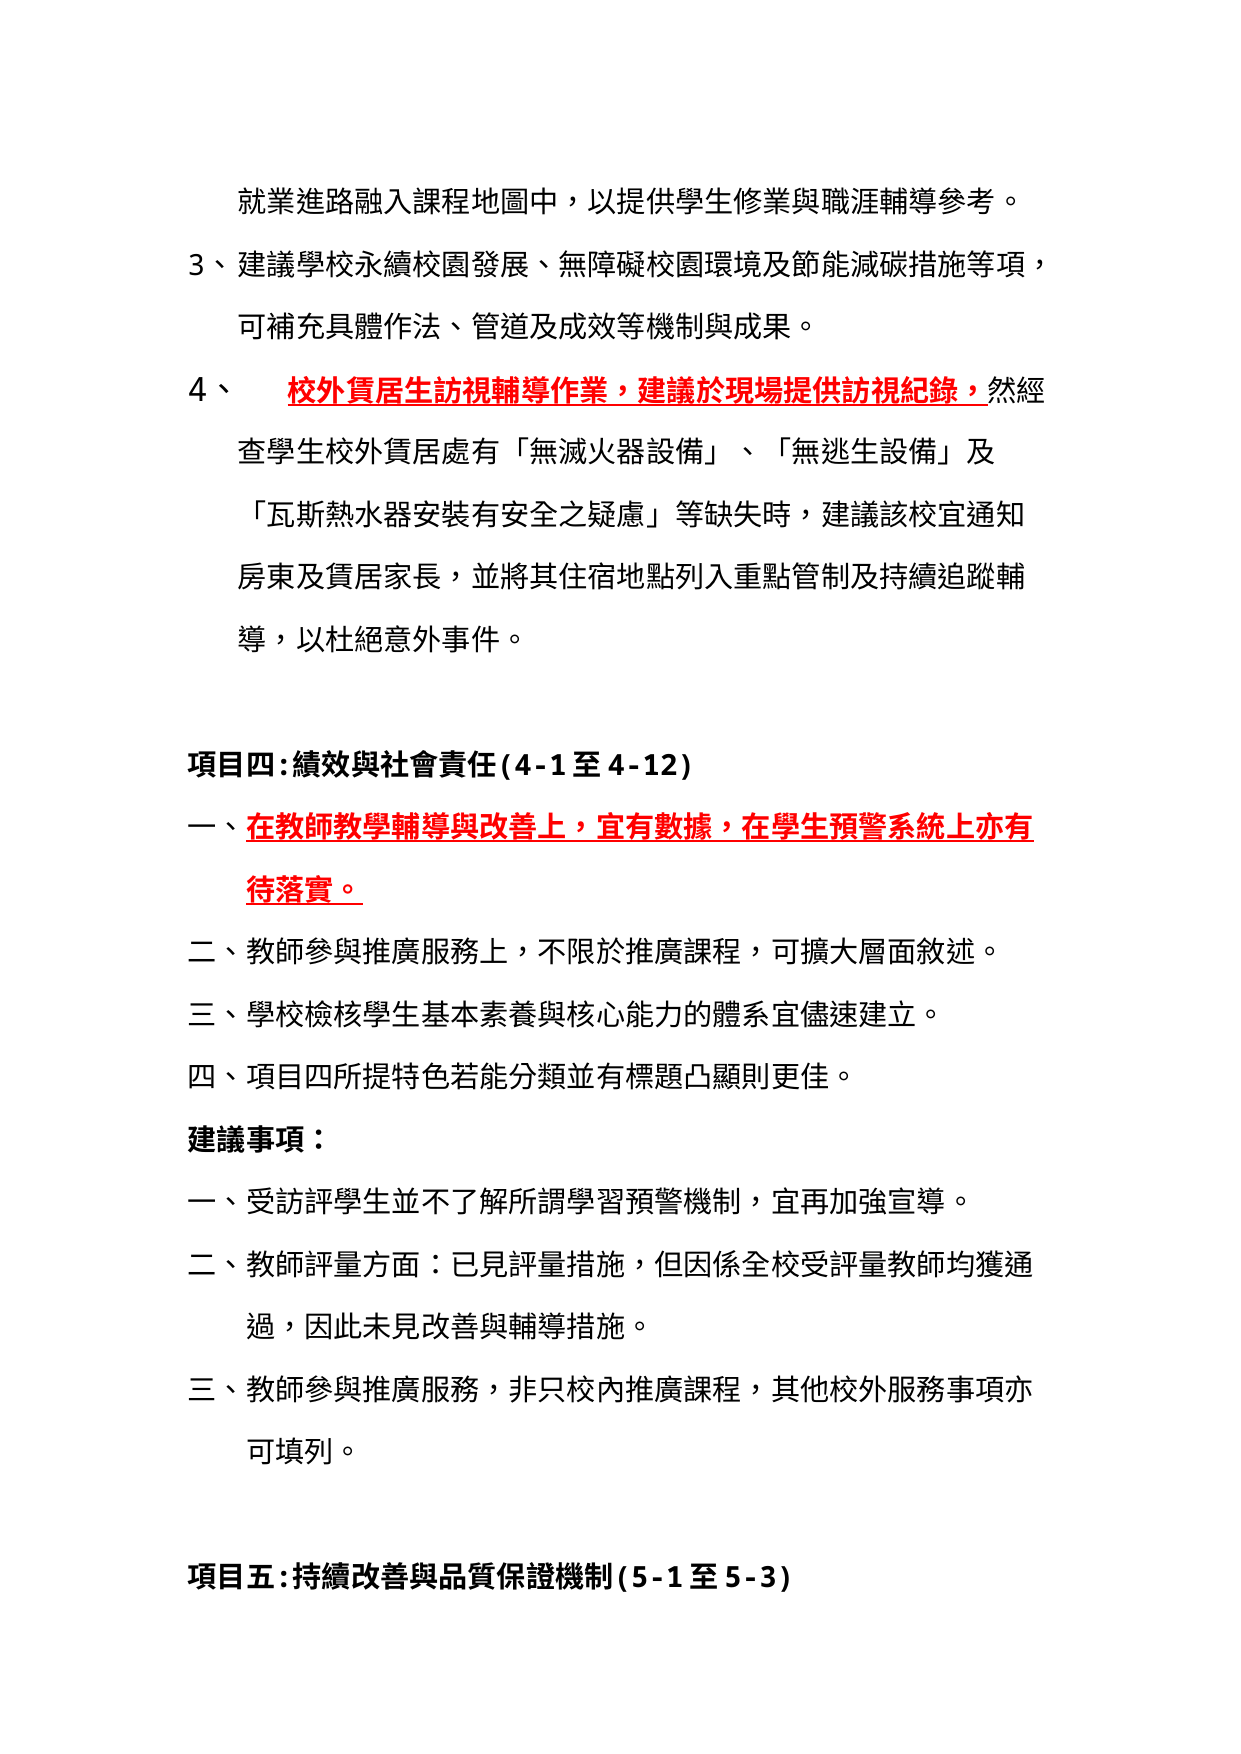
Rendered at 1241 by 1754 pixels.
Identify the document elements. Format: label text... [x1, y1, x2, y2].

text 三、教師參與推廣服務，非只校內推廣課程，其他校外服務事項亦可填列。 [187, 1346, 1053, 1471]
text 四、項目四所提特色若能分類並有標題凸顯則更佳。 [187, 1033, 1053, 1096]
text 項目五:持續改善與品質保證機制(5-1至5-3) [187, 1533, 1053, 1596]
text 二、教師評量方面：已見評量措施，但因係全校受評量教師均獲通過，因此未見改善與輔導措施。 [187, 1221, 1053, 1346]
list 就業進路融入課程地圖中，以提供學生修業與職涯輔導參考。 [187, 158, 1053, 221]
text 建議事項： [187, 1096, 1053, 1158]
list 校外賃居生訪視輔導作業，建議於現場提供訪視紀錄，然經查學生校外賃居處有「無滅火器設備」、「無逃生設備」及「瓦斯熱水器安裝有安全之疑慮」等缺失時，建議該校宜通知房東及賃居家長，並將其住宿地點列入重點管制及持續追蹤輔導，以杜絕意外事件。 [187, 346, 1053, 658]
text 二、教師參與推廣服務上，不限於推廣課程，可擴大層面敘述。 [187, 908, 1053, 971]
text 三、學校檢核學生基本素養與核心能力的體系宜儘速建立。 [187, 971, 1053, 1033]
text 一、在教師教學輔導與改善上，宜有數據，在學生預警系統上亦有待落實。 [187, 783, 1053, 908]
text 一、受訪評學生並不了解所謂學習預警機制，宜再加強宣導。 [187, 1158, 1053, 1221]
list 建議學校永續校園發展、無障礙校園環境及節能減碳措施等項，可補充具體作法、管道及成效等機制與成果。 [187, 221, 1053, 346]
text 項目四:績效與社會責任(4-1至4-12) [187, 721, 1053, 783]
